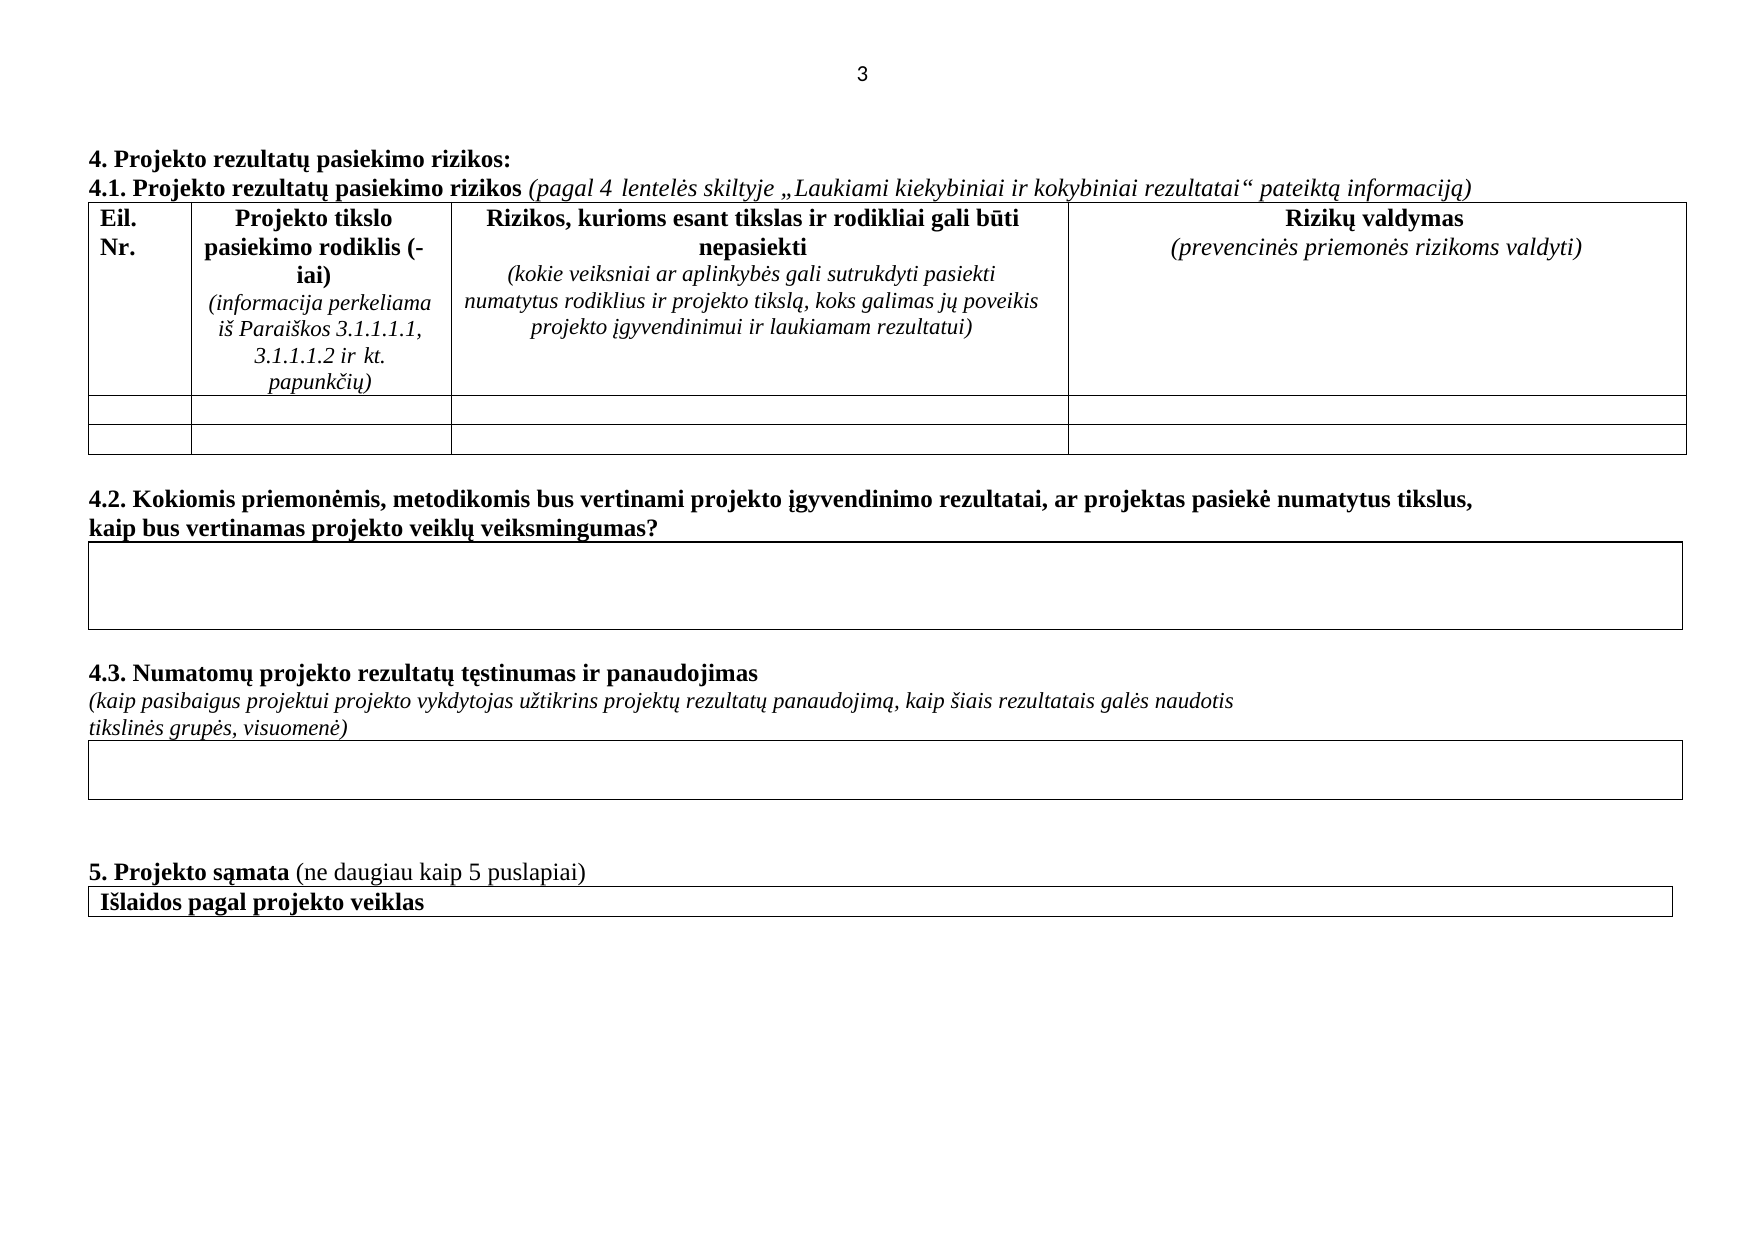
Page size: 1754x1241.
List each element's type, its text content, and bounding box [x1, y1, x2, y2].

table_header Rizikų valdymas (prevencinės priemonės rizikoms valdyti) [1069, 203, 1686, 394]
table_header Rizikos, kurioms esant tikslas ir rodikliai gali būti nepasiekti (kokie veiksniai ar aplinkybės gali sutrukdyti pasiekti numatytus rodiklius ir projekto tikslą, koks galimas jų poveikis projekto įgyvendinimui ir laukiamam rezultatui) [452, 203, 1068, 394]
table_cell [452, 425, 1068, 454]
text kaip bus vertinamas projekto veiklų veiksmingumas? [89, 513, 1636, 541]
text 4.3. Numatomų projekto rezultatų tęstinumas ir panaudojimas [89, 658, 1636, 687]
table_cell [192, 396, 451, 424]
table_cell [89, 425, 191, 454]
table_header [89, 741, 1682, 798]
text 4.1. Projekto rezultatų pasiekimo rizikos (pagal 4 lentelės skiltyje „Laukiami kiekybiniai ir kokybiniai rezultatai“ pateiktą informaciją) [89, 173, 1621, 202]
table_header [89, 543, 1682, 629]
table_cell [89, 396, 191, 424]
table_cell [1069, 396, 1686, 424]
table_cell [1069, 425, 1686, 454]
table_header Išlaidos pagal projekto veiklas [89, 887, 1672, 916]
table_cell [192, 425, 451, 454]
text 4. Projekto rezultatų pasiekimo rizikos: [89, 144, 1621, 173]
text tikslinės grupės, visuomenė) [89, 713, 1511, 740]
table_header Projekto tikslo pasiekimo rodiklis (-iai) (informacija perkeliama iš Paraiškos 3.1.1.1.1, 3.1.1.1.2 ir kt. papunkčių) [192, 203, 451, 394]
text 5. Projekto sąmata (ne daugiau kaip 5 puslapiai) [89, 857, 1636, 886]
text (kaip pasibaigus projektui projekto vykdytojas užtikrins projektų rezultatų panaudojimą, kaip šiais rezultatais galės naudotis [89, 687, 1636, 713]
text 4.2. Kokiomis priemonėmis, metodikomis bus vertinami projekto įgyvendinimo rezultatai, ar projektas pasiekė numatytus tikslus, [89, 484, 1636, 513]
table_header Eil. Nr. [89, 203, 191, 394]
table_cell [452, 396, 1068, 424]
